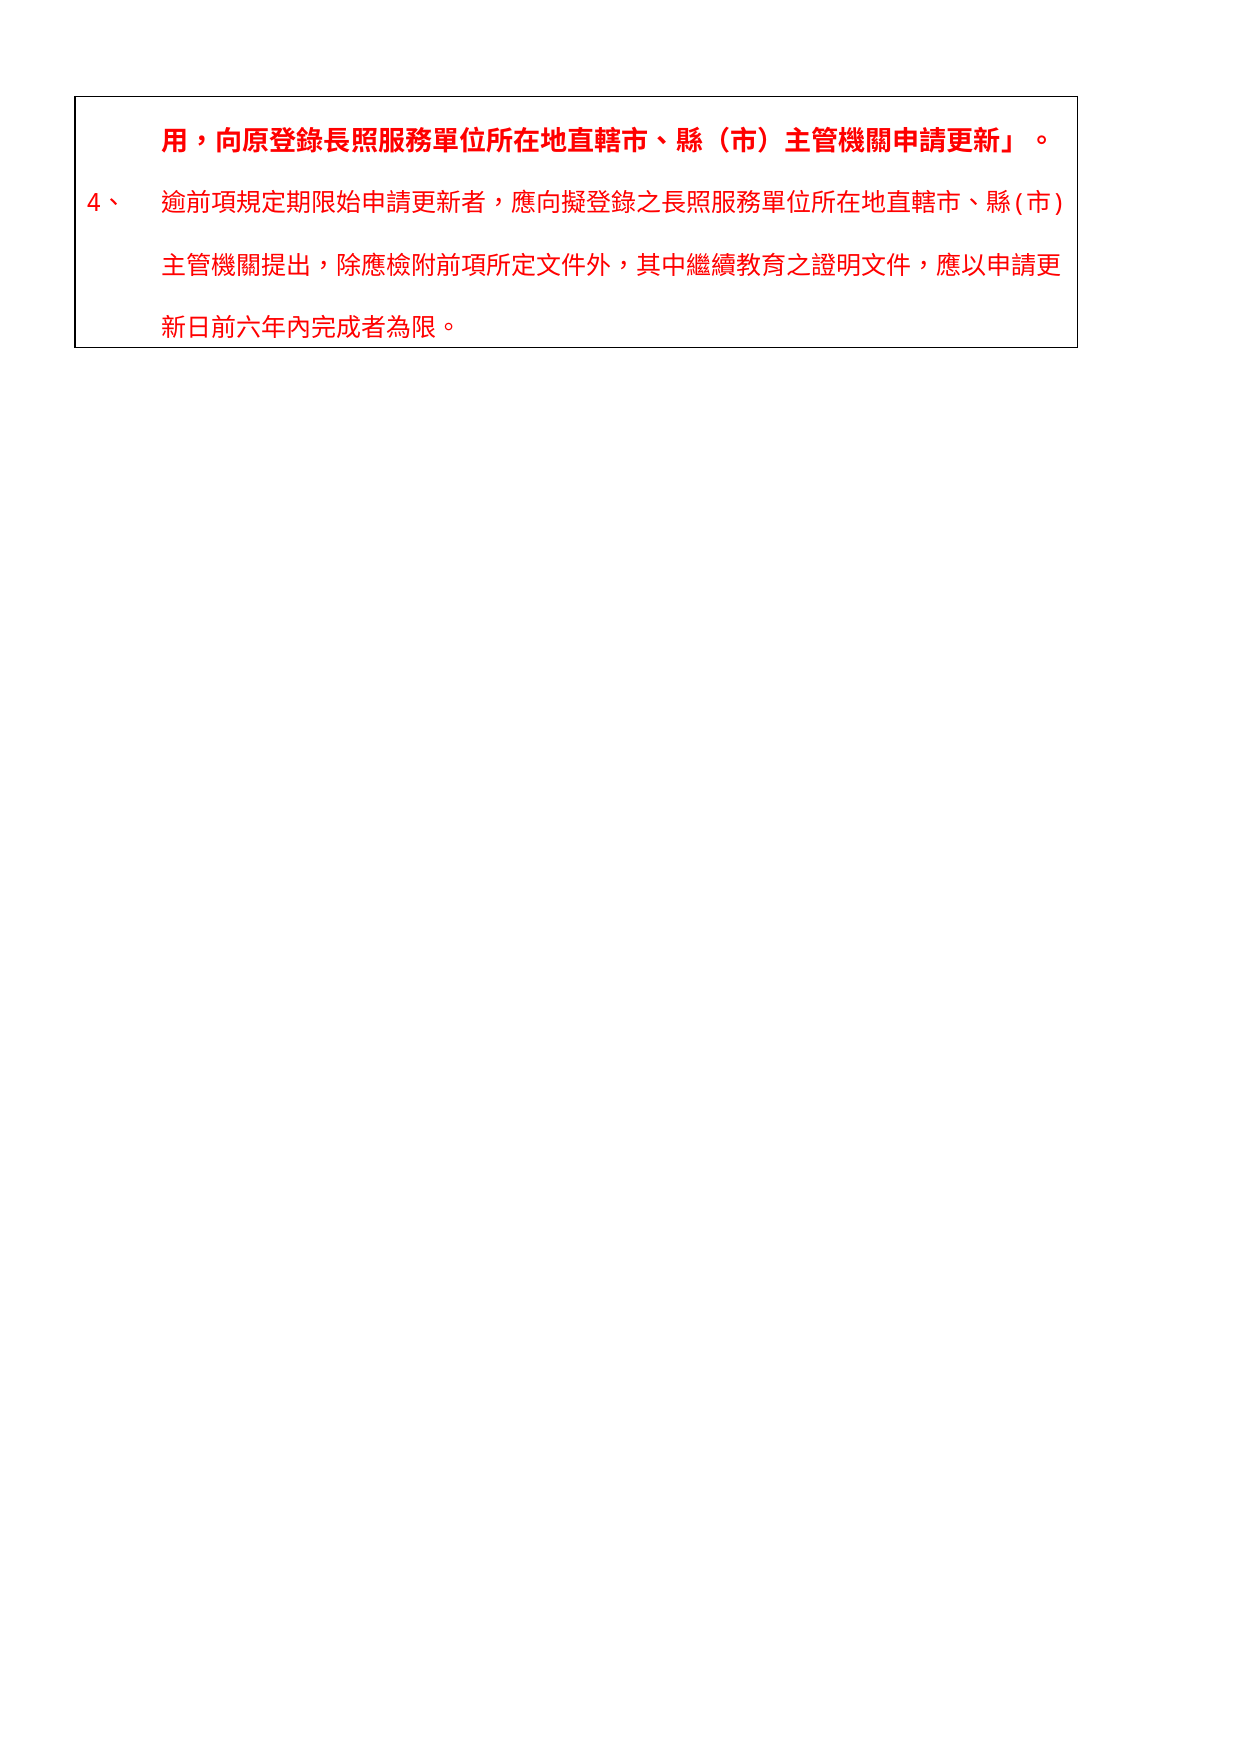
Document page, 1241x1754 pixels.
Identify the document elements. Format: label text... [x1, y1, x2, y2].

table_header 用，向原登錄長照服務單位所在地直轄市、縣（市）主管機關申請更新」。 逾前項規定期限始申請更新者，應向擬登錄之長照服務單位所在地直轄市、縣(市)主管機關提出，除應檢附前項所定文件外，其中繼續教育之證明文件，應以申請更新日前六年內完成者為限。 [76, 97, 1077, 347]
